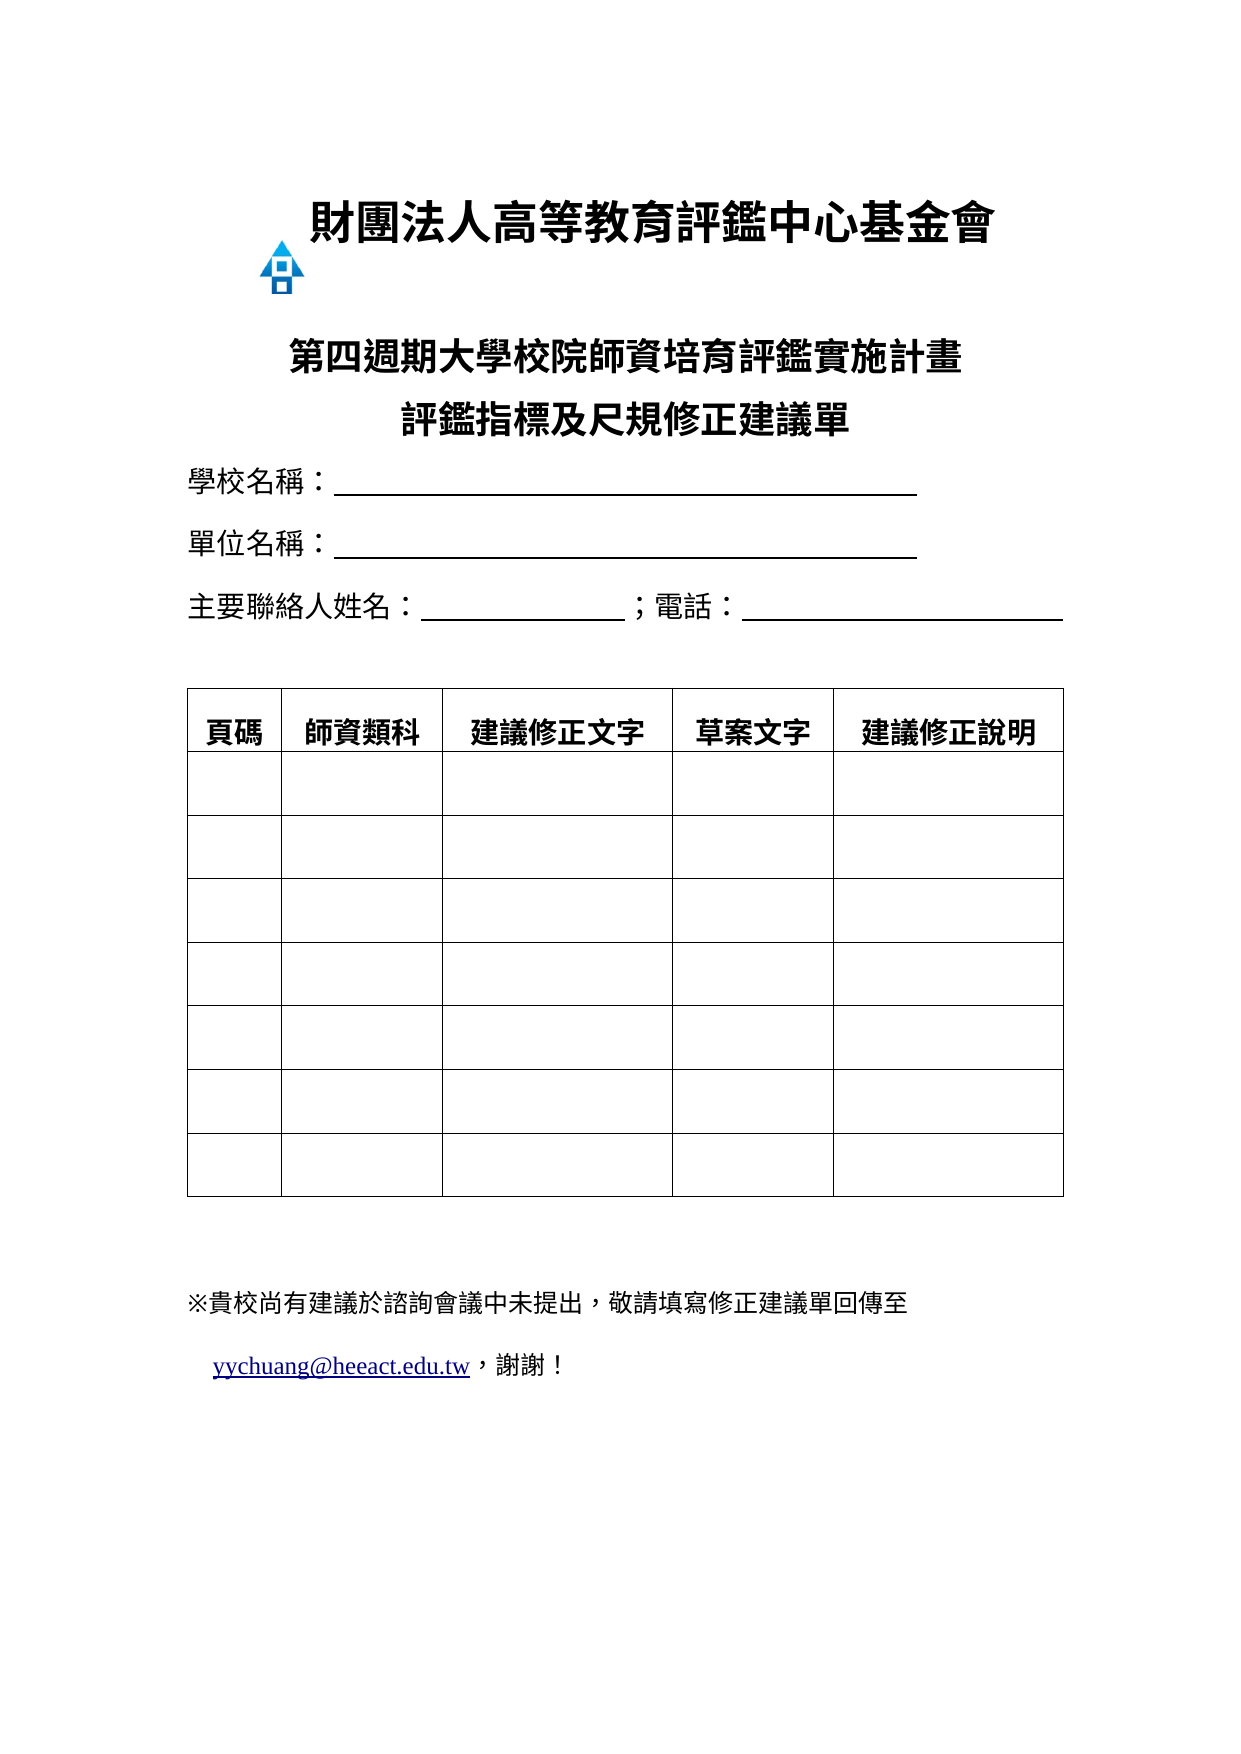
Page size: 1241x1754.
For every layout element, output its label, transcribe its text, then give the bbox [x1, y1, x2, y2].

table_cell [673, 943, 833, 1005]
table_cell [443, 1070, 672, 1132]
table_cell [673, 1006, 833, 1069]
table_cell [443, 1006, 672, 1069]
table_cell [282, 943, 442, 1005]
text 單位名稱： [187, 500, 1063, 563]
table_cell [282, 1134, 442, 1196]
text 主要聯絡人姓名： ；電話： [187, 563, 1063, 625]
table_cell [834, 943, 1063, 1005]
table_cell [188, 943, 281, 1005]
table_header 建議修正說明 [834, 689, 1063, 751]
text 評鑑指標及尺規修正建議單 [187, 375, 1063, 438]
table_cell [282, 1006, 442, 1069]
table_cell [834, 879, 1063, 942]
table_cell [443, 879, 672, 942]
table_cell [188, 1134, 281, 1196]
table_cell [282, 816, 442, 878]
table_cell [673, 1070, 833, 1132]
table_cell [834, 1134, 1063, 1196]
table_header 建議修正文字 [443, 689, 672, 751]
table_cell [443, 816, 672, 878]
text 財團法人高等教育評鑑中心基金會 [187, 169, 1063, 294]
table_cell [673, 1134, 833, 1196]
text 第四週期大學校院師資培育評鑑實施計畫 [187, 313, 1063, 375]
text ※貴校尚有建議於諮詢會議中未提出，敬請填寫修正建議單回傳至yychuang@heeact.edu.tw，謝謝！ [187, 1259, 1103, 1384]
table_cell [282, 1070, 442, 1132]
table_cell [834, 752, 1063, 815]
table_cell [188, 1070, 281, 1132]
table_cell [188, 752, 281, 815]
table_cell [834, 816, 1063, 878]
table_header 草案文字 [673, 689, 833, 751]
table_cell [282, 879, 442, 942]
table_header 師資類科 [282, 689, 442, 751]
table_cell [282, 752, 442, 815]
table_cell [443, 943, 672, 1005]
table_cell [673, 752, 833, 815]
table_cell [188, 1006, 281, 1069]
table_cell [188, 879, 281, 942]
table_cell [188, 816, 281, 878]
table_cell [673, 879, 833, 942]
table_cell [834, 1006, 1063, 1069]
table_cell [443, 752, 672, 815]
table_header 頁碼 [188, 689, 281, 751]
table_cell [834, 1070, 1063, 1132]
table_cell [443, 1134, 672, 1196]
table_cell [673, 816, 833, 878]
text 學校名稱： [187, 438, 1063, 500]
